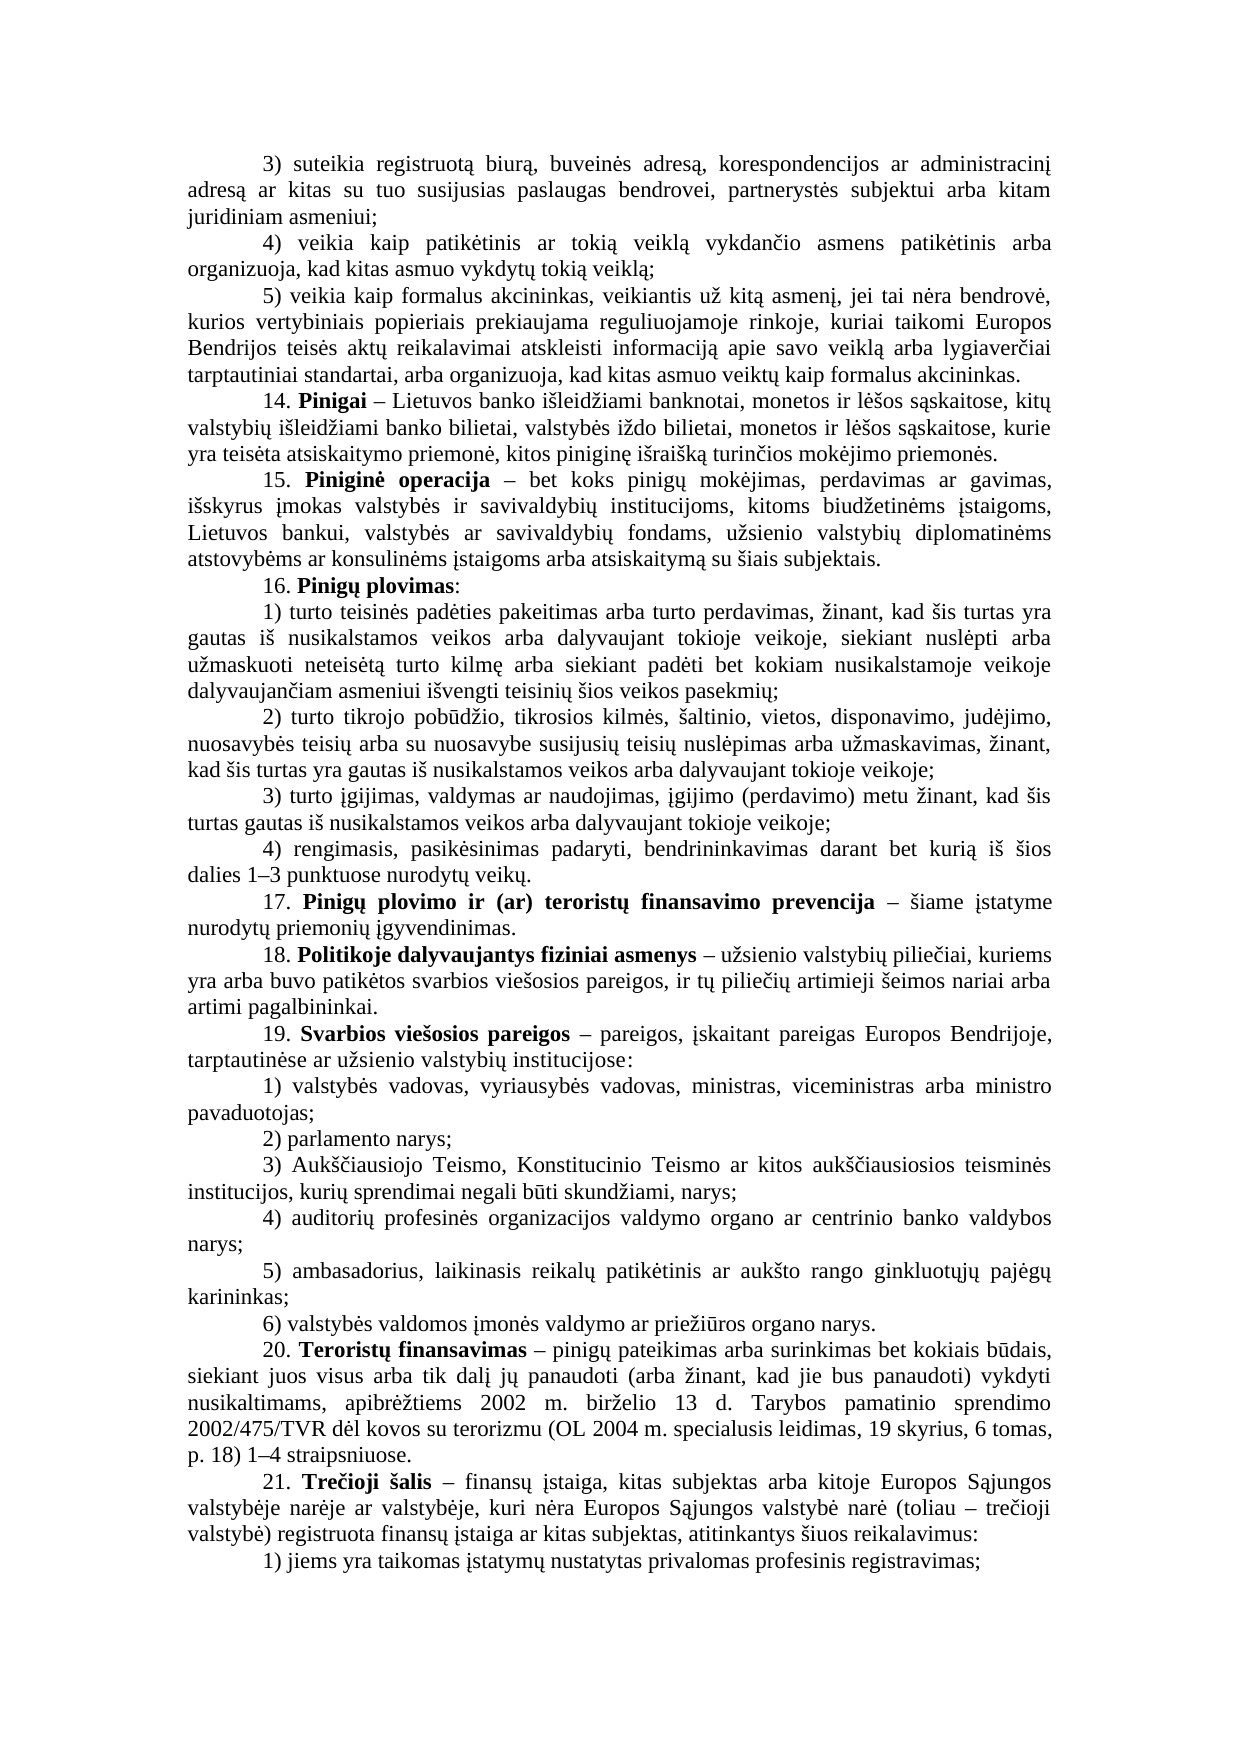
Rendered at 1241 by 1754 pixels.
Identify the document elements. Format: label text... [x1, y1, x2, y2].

text 20. Teroristų finansavimas – pinigų pateikimas arba surinkimas bet kokiais būdais, siekiant juos visus arba tik dalį jų panaudoti (arba žinant, kad jie bus panaudoti) vykdyti nusikaltimams, apibrėžtiems 2002 m. birželio 13 d. Tarybos pamatinio sprendimo 2002/475/TVR dėl kovos su terorizmu (OL 2004 m. specialusis leidimas, 19 skyrius, 6 tomas, p. 18) 1–4 straipsniuose. [187, 1336, 1053, 1468]
text 21. Trečioji šalis – finansų įstaiga, kitas subjektas arba kitoje Europos Sąjungos valstybėje narėje ar valstybėje, kuri nėra Europos Sąjungos valstybė narė (toliau – trečioji valstybė) registruota finansų įstaiga ar kitas subjektas, atitinkantys šiuos reikalavimus: [187, 1468, 1053, 1547]
text 3) suteikia registruotą biurą, buveinės adresą, korespondencijos ar administracinį adresą ar kitas su tuo susijusias paslaugas bendrovei, partnerystės subjektui arba kitam juridiniam asmeniui; [187, 150, 1053, 229]
text 4) auditorių profesinės organizacijos valdymo organo ar centrinio banko valdybos narys; [187, 1204, 1053, 1257]
text 14. Pinigai – Lietuvos banko išleidžiami banknotai, monetos ir lėšos sąskaitose, kitų valstybių išleidžiami banko bilietai, valstybės iždo bilietai, monetos ir lėšos sąskaitose, kurie yra teisėta atsiskaitymo priemonė, kitos piniginę išraišką turinčios mokėjimo priemonės. [187, 387, 1053, 466]
text 19. Svarbios viešosios pareigos – pareigos, įskaitant pareigas Europos Bendrijoje, tarptautinėse ar užsienio valstybių institucijose: [187, 1020, 1053, 1072]
text 18. Politikoje dalyvaujantys fiziniai asmenys – užsienio valstybių piliečiai, kuriems yra arba buvo patikėtos svarbios viešosios pareigos, ir tų piliečių artimieji šeimos nariai arba artimi pagalbininkai. [187, 941, 1053, 1020]
text 6) valstybės valdomos įmonės valdymo ar priežiūros organo narys. [187, 1309, 1053, 1336]
text 3) turto įgijimas, valdymas ar naudojimas, įgijimo (perdavimo) metu žinant, kad šis turtas gautas iš nusikalstamos veikos arba dalyvaujant tokioje veikoje; [187, 782, 1053, 835]
text 16. Pinigų plovimas: [187, 572, 1053, 598]
text 17. Pinigų plovimo ir (ar) teroristų finansavimo prevencija – šiame įstatyme nurodytų priemonių įgyvendinimas. [187, 888, 1053, 941]
text 4) rengimasis, pasikėsinimas padaryti, bendrininkavimas darant bet kurią iš šios dalies 1–3 punktuose nurodytų veikų. [187, 835, 1053, 888]
text 1) jiems yra taikomas įstatymų nustatytas privalomas profesinis registravimas; [187, 1547, 1053, 1573]
text 1) valstybės vadovas, vyriausybės vadovas, ministras, viceministras arba ministro pavaduotojas; [187, 1072, 1053, 1125]
text 5) ambasadorius, laikinasis reikalų patikėtinis ar aukšto rango ginkluotųjų pajėgų karininkas; [187, 1257, 1053, 1309]
text 4) veikia kaip patikėtinis ar tokią veiklą vykdančio asmens patikėtinis arba organizuoja, kad kitas asmuo vykdytų tokią veiklą; [187, 229, 1053, 282]
text 5) veikia kaip formalus akcininkas, veikiantis už kitą asmenį, jei tai nėra bendrovė, kurios vertybiniais popieriais prekiaujama reguliuojamoje rinkoje, kuriai taikomi Europos Bendrijos teisės aktų reikalavimai atskleisti informaciją apie savo veiklą arba lygiaverčiai tarptautiniai standartai, arba organizuoja, kad kitas asmuo veiktų kaip formalus akcininkas. [187, 282, 1053, 387]
text 2) parlamento narys; [187, 1125, 1053, 1151]
text 3) Aukščiausiojo Teismo, Konstitucinio Teismo ar kitos aukščiausiosios teisminės institucijos, kurių sprendimai negali būti skundžiami, narys; [187, 1151, 1053, 1204]
text 1) turto teisinės padėties pakeitimas arba turto perdavimas, žinant, kad šis turtas yra gautas iš nusikalstamos veikos arba dalyvaujant tokioje veikoje, siekiant nuslėpti arba užmaskuoti neteisėtą turto kilmę arba siekiant padėti bet kokiam nusikalstamoje veikoje dalyvaujančiam asmeniui išvengti teisinių šios veikos pasekmių; [187, 598, 1053, 703]
text 15. Piniginė operacija – bet koks pinigų mokėjimas, perdavimas ar gavimas, išskyrus įmokas valstybės ir savivaldybių institucijoms, kitoms biudžetinėms įstaigoms, Lietuvos bankui, valstybės ar savivaldybių fondams, užsienio valstybių diplomatinėms atstovybėms ar konsulinėms įstaigoms arba atsiskaitymą su šiais subjektais. [187, 466, 1053, 572]
text 2) turto tikrojo pobūdžio, tikrosios kilmės, šaltinio, vietos, disponavimo, judėjimo, nuosavybės teisių arba su nuosavybe susijusių teisių nuslėpimas arba užmaskavimas, žinant, kad šis turtas yra gautas iš nusikalstamos veikos arba dalyvaujant tokioje veikoje; [187, 703, 1053, 782]
